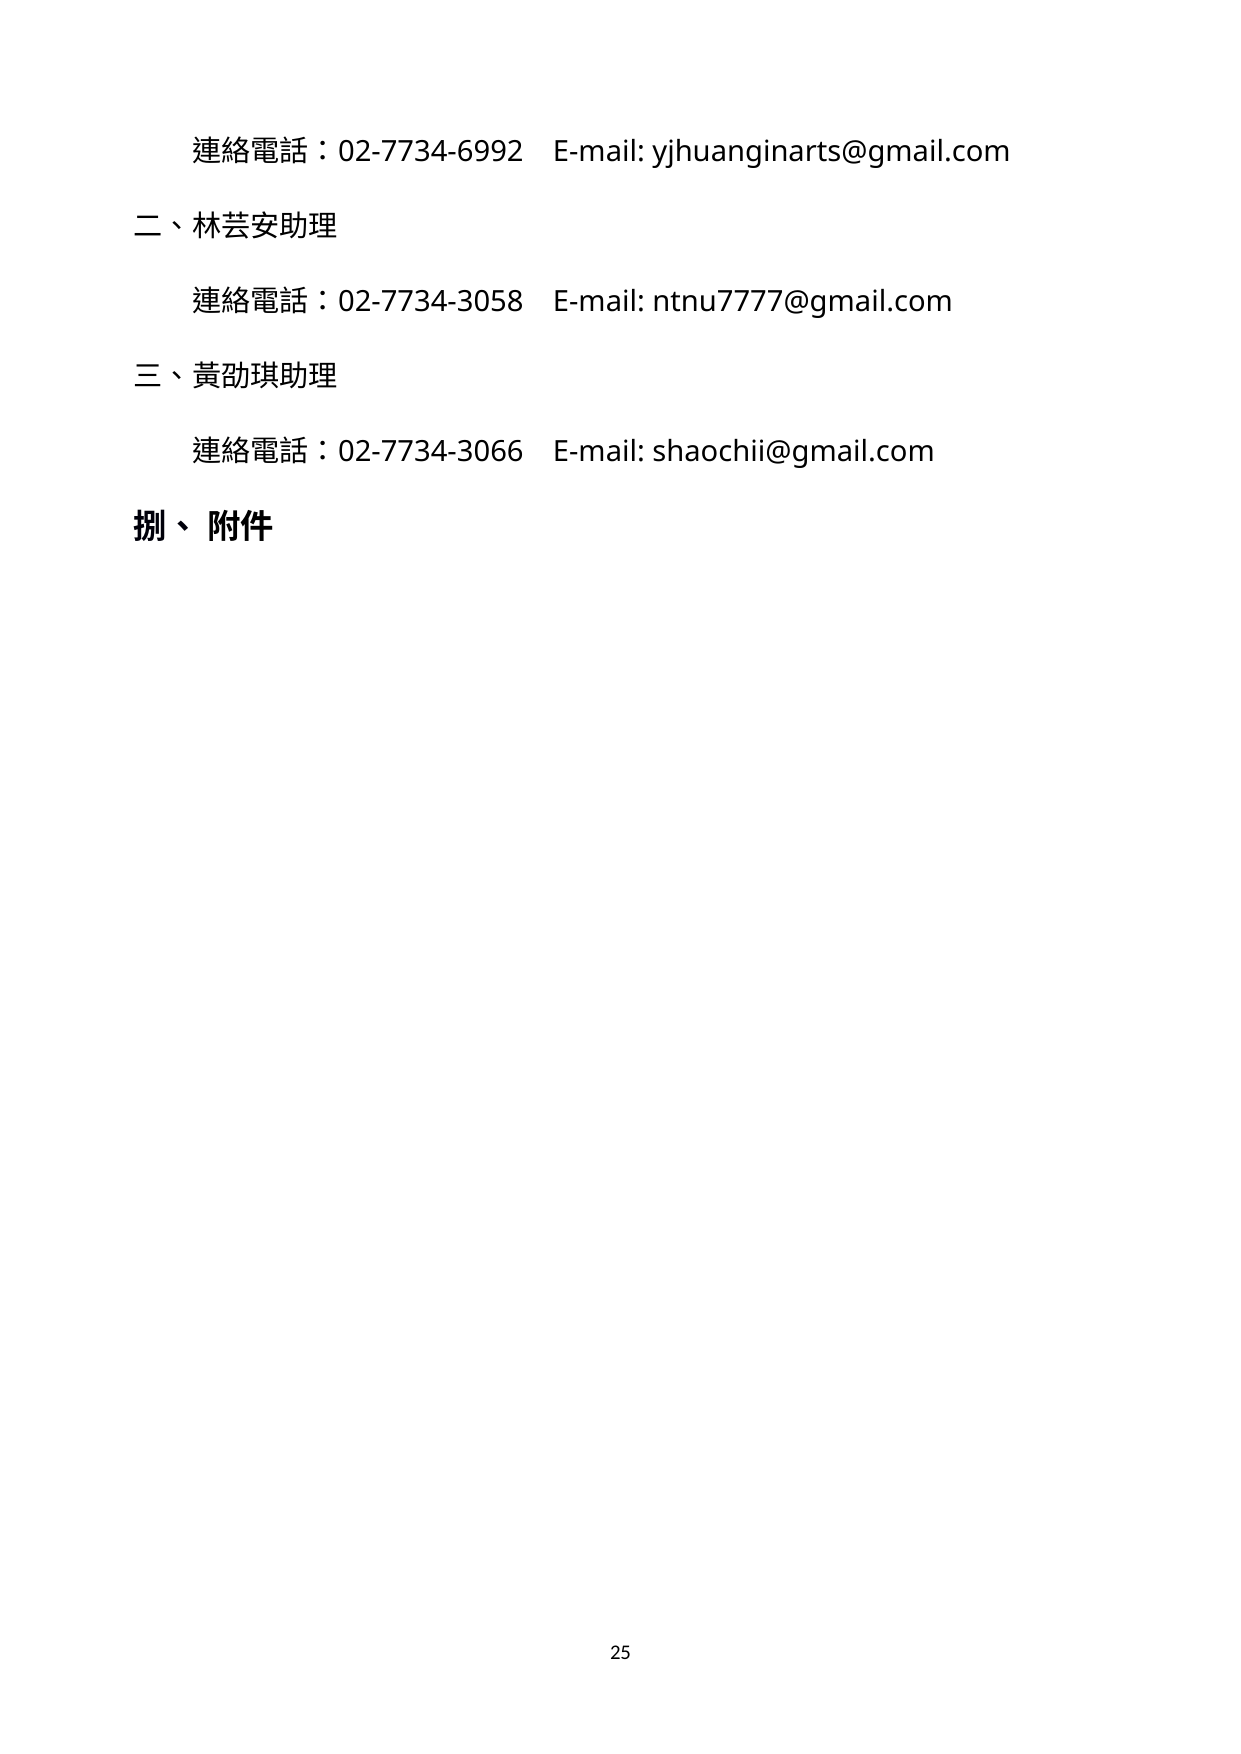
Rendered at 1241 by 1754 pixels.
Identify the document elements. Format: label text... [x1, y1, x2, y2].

list 連絡電話：02-7734-6992 E-mail: yjhuanginarts@gmail.com [192, 105, 1107, 180]
list 連絡電話：02-7734-3066 E-mail: shaochii@gmail.com [192, 405, 1107, 480]
list 連絡電話：02-7734-3058 E-mail: ntnu7777@gmail.com [192, 255, 1107, 330]
list 黃劭琪助理 [133, 330, 1107, 405]
subtitle 附件 [133, 480, 1107, 555]
list 林芸安助理 [133, 180, 1107, 255]
